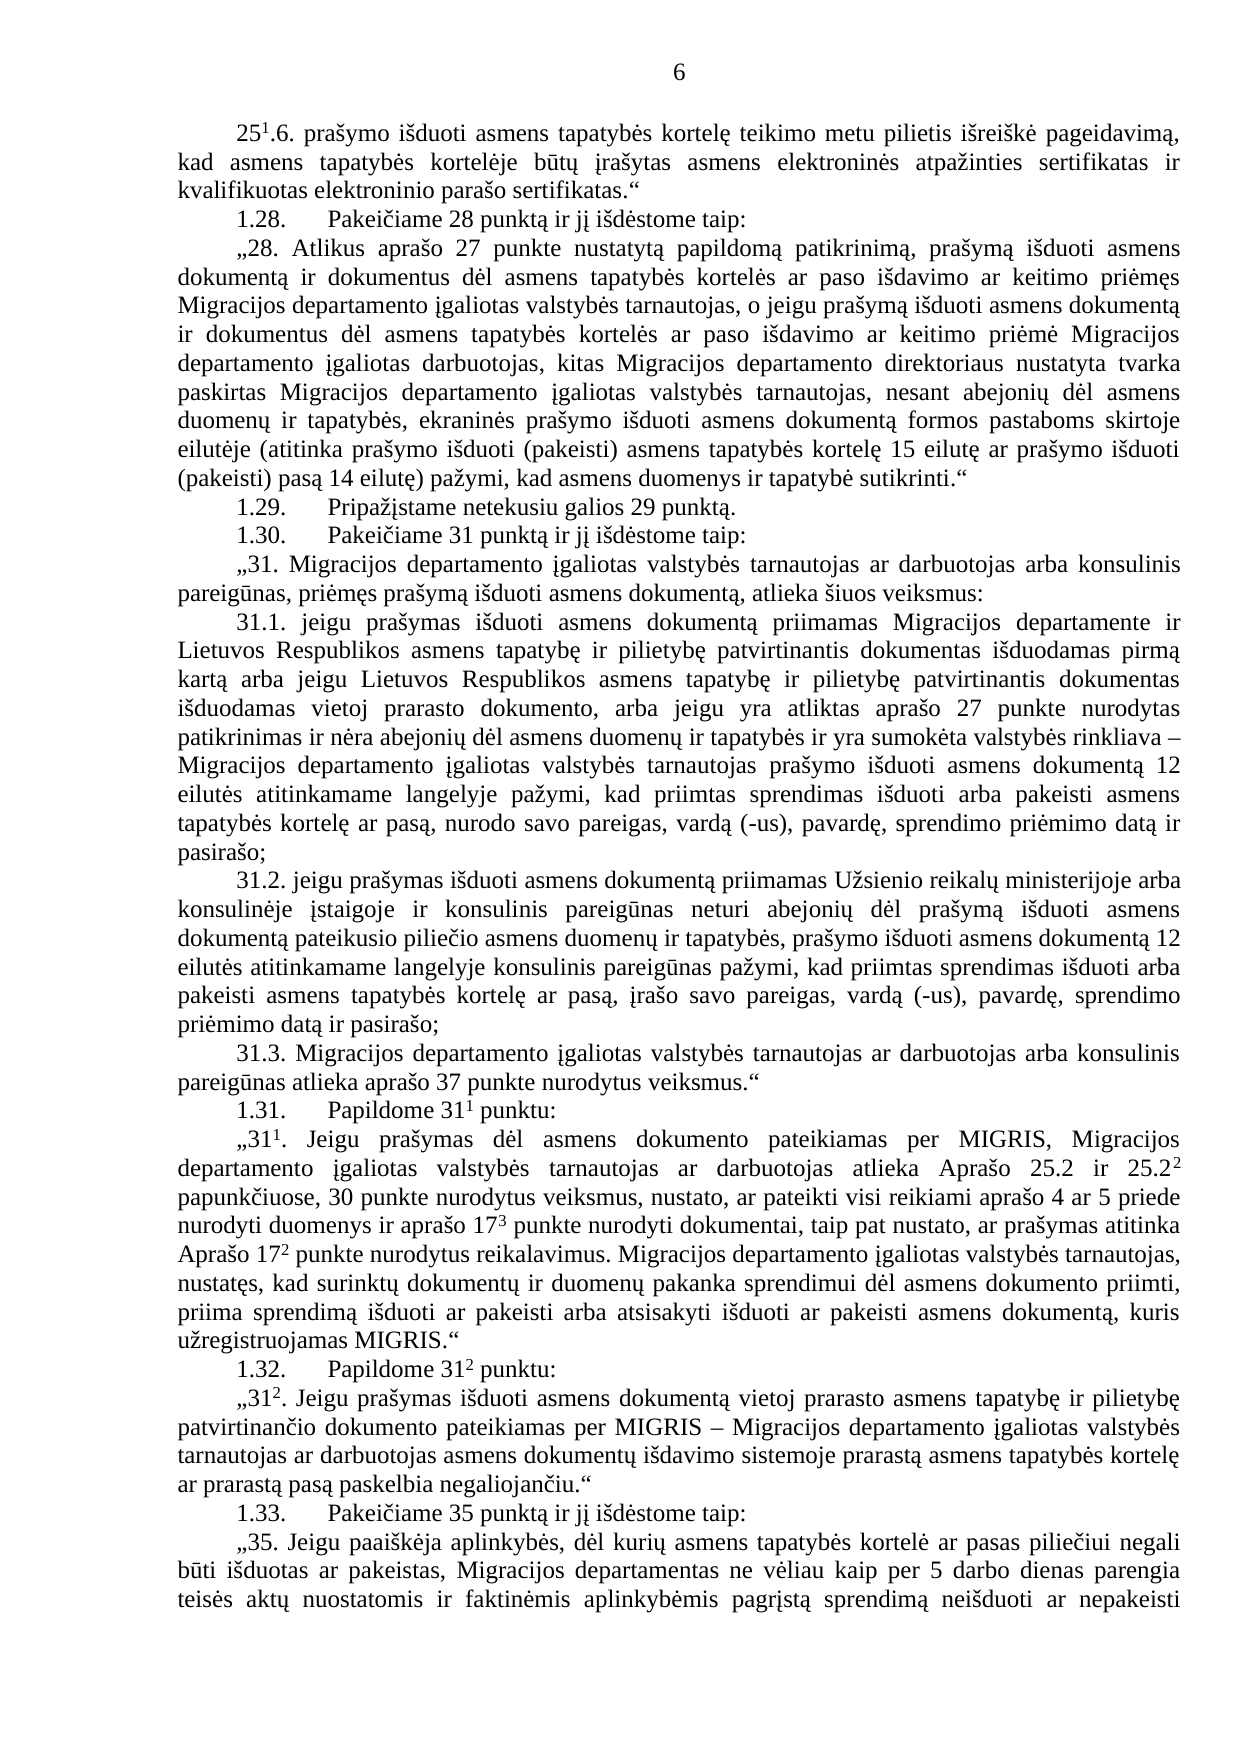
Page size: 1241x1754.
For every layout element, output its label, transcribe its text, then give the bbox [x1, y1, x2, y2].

text 1.33. Pakeičiame 35 punktą ir jį išdėstome taip: [177, 1498, 1181, 1527]
text 251.6. prašymo išduoti asmens tapatybės kortelę teikimo metu pilietis išreiškė pageidavimą, kad asmens tapatybės kortelėje būtų įrašytas asmens elektroninės atpažinties sertifikatas ir kvalifikuotas elektroninio parašo sertifikatas.“ [177, 118, 1181, 204]
text „28. Atlikus aprašo 27 punkte nustatytą papildomą patikrinimą, prašymą išduoti asmens dokumentą ir dokumentus dėl asmens tapatybės kortelės ar paso išdavimo ar keitimo priėmęs Migracijos departamento įgaliotas valstybės tarnautojas, o jeigu prašymą išduoti asmens dokumentą ir dokumentus dėl asmens tapatybės kortelės ar paso išdavimo ar keitimo priėmė Migracijos departamento įgaliotas darbuotojas, kitas Migracijos departamento direktoriaus nustatyta tvarka paskirtas Migracijos departamento įgaliotas valstybės tarnautojas, nesant abejonių dėl asmens duomenų ir tapatybės, ekraninės prašymo išduoti asmens dokumentą formos pastaboms skirtoje eilutėje (atitinka prašymo išduoti (pakeisti) asmens tapatybės kortelę 15 eilutę ar prašymo išduoti (pakeisti) pasą 14 eilutę) pažymi, kad asmens duomenys ir tapatybė sutikrinti.“ [177, 233, 1181, 492]
text 1.31. Papildome 311 punktu: [177, 1096, 1181, 1124]
text 1.29. Pripažįstame netekusiu galios 29 punktą. [177, 492, 1181, 521]
text 1.32. Papildome 312 punktu: [177, 1354, 1181, 1383]
text 31.2. jeigu prašymas išduoti asmens dokumentą priimamas Užsienio reikalų ministerijoje arba konsulinėje įstaigoje ir konsulinis pareigūnas neturi abejonių dėl prašymą išduoti asmens dokumentą pateikusio piliečio asmens duomenų ir tapatybės, prašymo išduoti asmens dokumentą 12 eilutės atitinkamame langelyje konsulinis pareigūnas pažymi, kad priimtas sprendimas išduoti arba pakeisti asmens tapatybės kortelę ar pasą, įrašo savo pareigas, vardą (-us), pavardę, sprendimo priėmimo datą ir pasirašo; [177, 866, 1181, 1038]
text 31.3. Migracijos departamento įgaliotas valstybės tarnautojas ar darbuotojas arba konsulinis pareigūnas atlieka aprašo 37 punkte nurodytus veiksmus.“ [177, 1038, 1181, 1096]
text „312. Jeigu prašymas išduoti asmens dokumentą vietoj prarasto asmens tapatybę ir pilietybę patvirtinančio dokumento pateikiamas per MIGRIS – Migracijos departamento įgaliotas valstybės tarnautojas ar darbuotojas asmens dokumentų išdavimo sistemoje prarastą asmens tapatybės kortelę ar prarastą pasą paskelbia negaliojančiu.“ [177, 1383, 1181, 1498]
text 1.30. Pakeičiame 31 punktą ir jį išdėstome taip: [177, 521, 1181, 549]
text 1.28. Pakeičiame 28 punktą ir jį išdėstome taip: [177, 204, 1181, 233]
text „31. Migracijos departamento įgaliotas valstybės tarnautojas ar darbuotojas arba konsulinis pareigūnas, priėmęs prašymą išduoti asmens dokumentą, atlieka šiuos veiksmus: [177, 549, 1181, 607]
text „35. Jeigu paaiškėja aplinkybės, dėl kurių asmens tapatybės kortelė ar pasas piliečiui negali būti išduotas ar pakeistas, Migracijos departamentas ne vėliau kaip per 5 darbo dienas parengia teisės aktų nuostatomis ir faktinėmis aplinkybėmis pagrįstą sprendimą neišduoti ar nepakeisti [177, 1527, 1181, 1613]
text 31.1. jeigu prašymas išduoti asmens dokumentą priimamas Migracijos departamente ir Lietuvos Respublikos asmens tapatybę ir pilietybę patvirtinantis dokumentas išduodamas pirmą kartą arba jeigu Lietuvos Respublikos asmens tapatybę ir pilietybę patvirtinantis dokumentas išduodamas vietoj prarasto dokumento, arba jeigu yra atliktas aprašo 27 punkte nurodytas patikrinimas ir nėra abejonių dėl asmens duomenų ir tapatybės ir yra sumokėta valstybės rinkliava – Migracijos departamento įgaliotas valstybės tarnautojas prašymo išduoti asmens dokumentą 12 eilutės atitinkamame langelyje pažymi, kad priimtas sprendimas išduoti arba pakeisti asmens tapatybės kortelę ar pasą, nurodo savo pareigas, vardą (-us), pavardę, sprendimo priėmimo datą ir pasirašo; [177, 607, 1181, 866]
text „311. Jeigu prašymas dėl asmens dokumento pateikiamas per MIGRIS, Migracijos departamento įgaliotas valstybės tarnautojas ar darbuotojas atlieka Aprašo 25.2 ir 25.22 papunkčiuose, 30 punkte nurodytus veiksmus, nustato, ar pateikti visi reikiami aprašo 4 ar 5 priede nurodyti duomenys ir aprašo 173 punkte nurodyti dokumentai, taip pat nustato, ar prašymas atitinka Aprašo 172 punkte nurodytus reikalavimus. Migracijos departamento įgaliotas valstybės tarnautojas, nustatęs, kad surinktų dokumentų ir duomenų pakanka sprendimui dėl asmens dokumento priimti, priima sprendimą išduoti ar pakeisti arba atsisakyti išduoti ar pakeisti asmens dokumentą, kuris užregistruojamas MIGRIS.“ [177, 1124, 1181, 1354]
